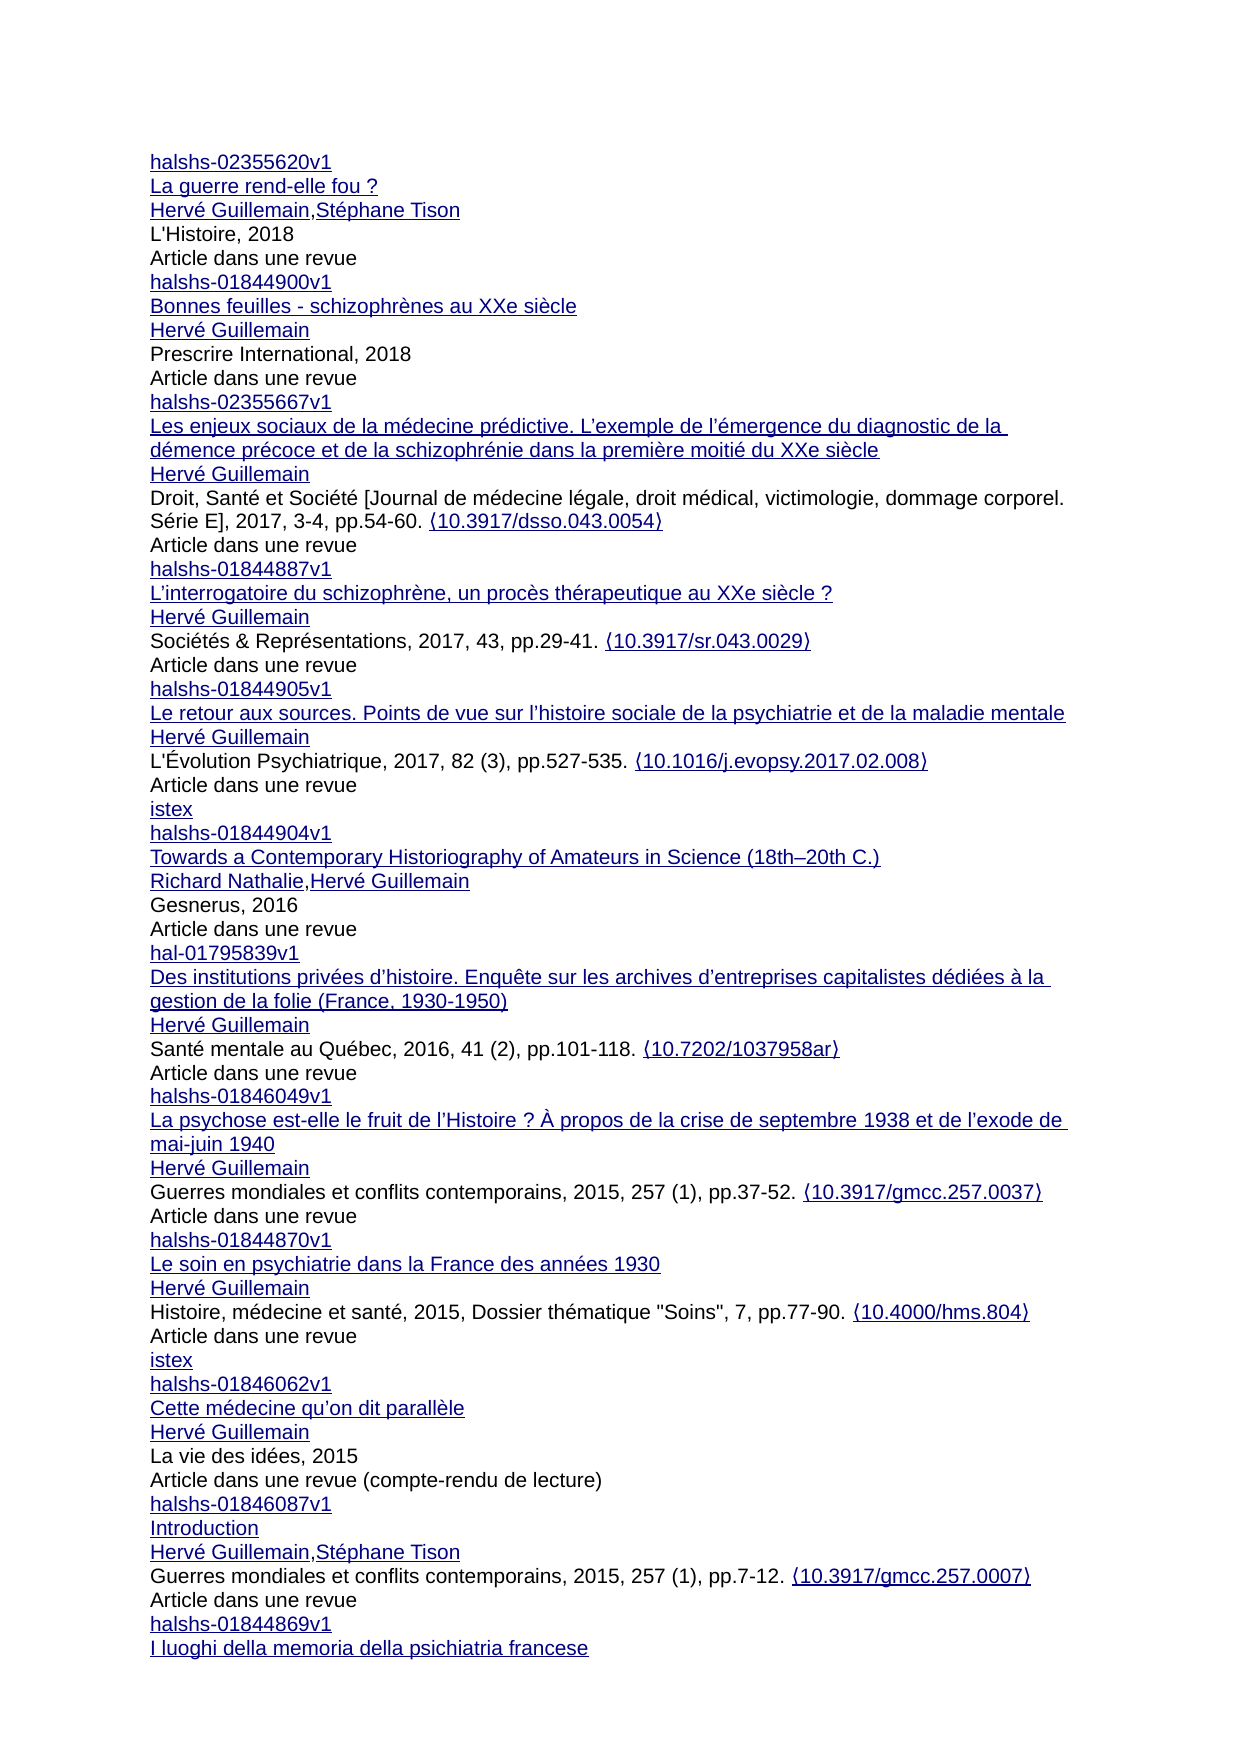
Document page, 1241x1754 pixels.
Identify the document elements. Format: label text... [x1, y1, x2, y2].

table_cell Towards a Contemporary Historiography of Amateurs in Science (18th–20th C.) Richard Nathalie,Hervé Guillemain Gesnerus, 2016 Article dans une revue hal-01795839v1 [150, 845, 1090, 964]
table_cell I luoghi della memoria della psichiatria francese [150, 1635, 1090, 1659]
table_cell Bonnes feuilles - schizophrènes au XXe siècle Hervé Guillemain Prescrire International, 2018 Article dans une revue halshs-02355667v1 [150, 294, 1090, 413]
table_cell L’interrogatoire du schizophrène, un procès thérapeutique au XXe siècle ? Hervé Guillemain Sociétés & Représentations, 2017, 43, pp.29-41. ⟨10.3917/sr.043.0029⟩ Article dans une revue halshs-01844905v1 [150, 581, 1090, 701]
table_cell Introduction Hervé Guillemain,Stéphane Tison Guerres mondiales et conflits contemporains, 2015, 257 (1), pp.7-12. ⟨10.3917/gmcc.257.0007⟩ Article dans une revue halshs-01844869v1 [150, 1516, 1090, 1635]
table_cell La guerre rend-elle fou ? Hervé Guillemain,Stéphane Tison L'Histoire, 2018 Article dans une revue halshs-01844900v1 [150, 174, 1090, 294]
table_cell La psychose est-elle le fruit de l’Histoire ? À propos de la crise de septembre 1938 et de l’exode de mai-juin 1940 Hervé Guillemain Guerres mondiales et conflits contemporains, 2015, 257 (1), pp.37-52. ⟨10.3917/gmcc.257.0037⟩ Article dans une revue halshs-01844870v1 [150, 1108, 1090, 1252]
table_cell Les enjeux sociaux de la médecine prédictive. L’exemple de l’émergence du diagnostic de la démence précoce et de la schizophrénie dans la première moitié du XXe siècle Hervé Guillemain Droit, Santé et Société [Journal de médecine légale, droit médical, victimologie, dommage corporel. Série E], 2017, 3-4, pp.54-60. ⟨10.3917/dsso.043.0054⟩ Article dans une revue halshs-01844887v1 [150, 414, 1090, 581]
table_cell Le soin en psychiatrie dans la France des années 1930 Hervé Guillemain Histoire, médecine et santé, 2015, Dossier thématique "Soins", 7, pp.77-90. ⟨10.4000/hms.804⟩ Article dans une revue istex halshs-01846062v1 [150, 1252, 1090, 1396]
table_cell halshs-02355620v1 [150, 150, 1090, 174]
table_cell Des institutions privées d’histoire. Enquête sur les archives d’entreprises capitalistes dédiées à la gestion de la folie (France, 1930-1950) Hervé Guillemain Santé mentale au Québec, 2016, 41 (2), pp.101-118. ⟨10.7202/1037958ar⟩ Article dans une revue halshs-01846049v1 [150, 965, 1090, 1108]
table_cell Cette médecine qu’on dit parallèle Hervé Guillemain La vie des idées, 2015 Article dans une revue (compte-rendu de lecture) halshs-01846087v1 [150, 1396, 1090, 1516]
table_cell Le retour aux sources. Points de vue sur l’histoire sociale de la psychiatrie et de la maladie mentale Hervé Guillemain L'Évolution Psychiatrique, 2017, 82 (3), pp.527-535. ⟨10.1016/j.evopsy.2017.02.008⟩ Article dans une revue istex halshs-01844904v1 [150, 701, 1090, 845]
